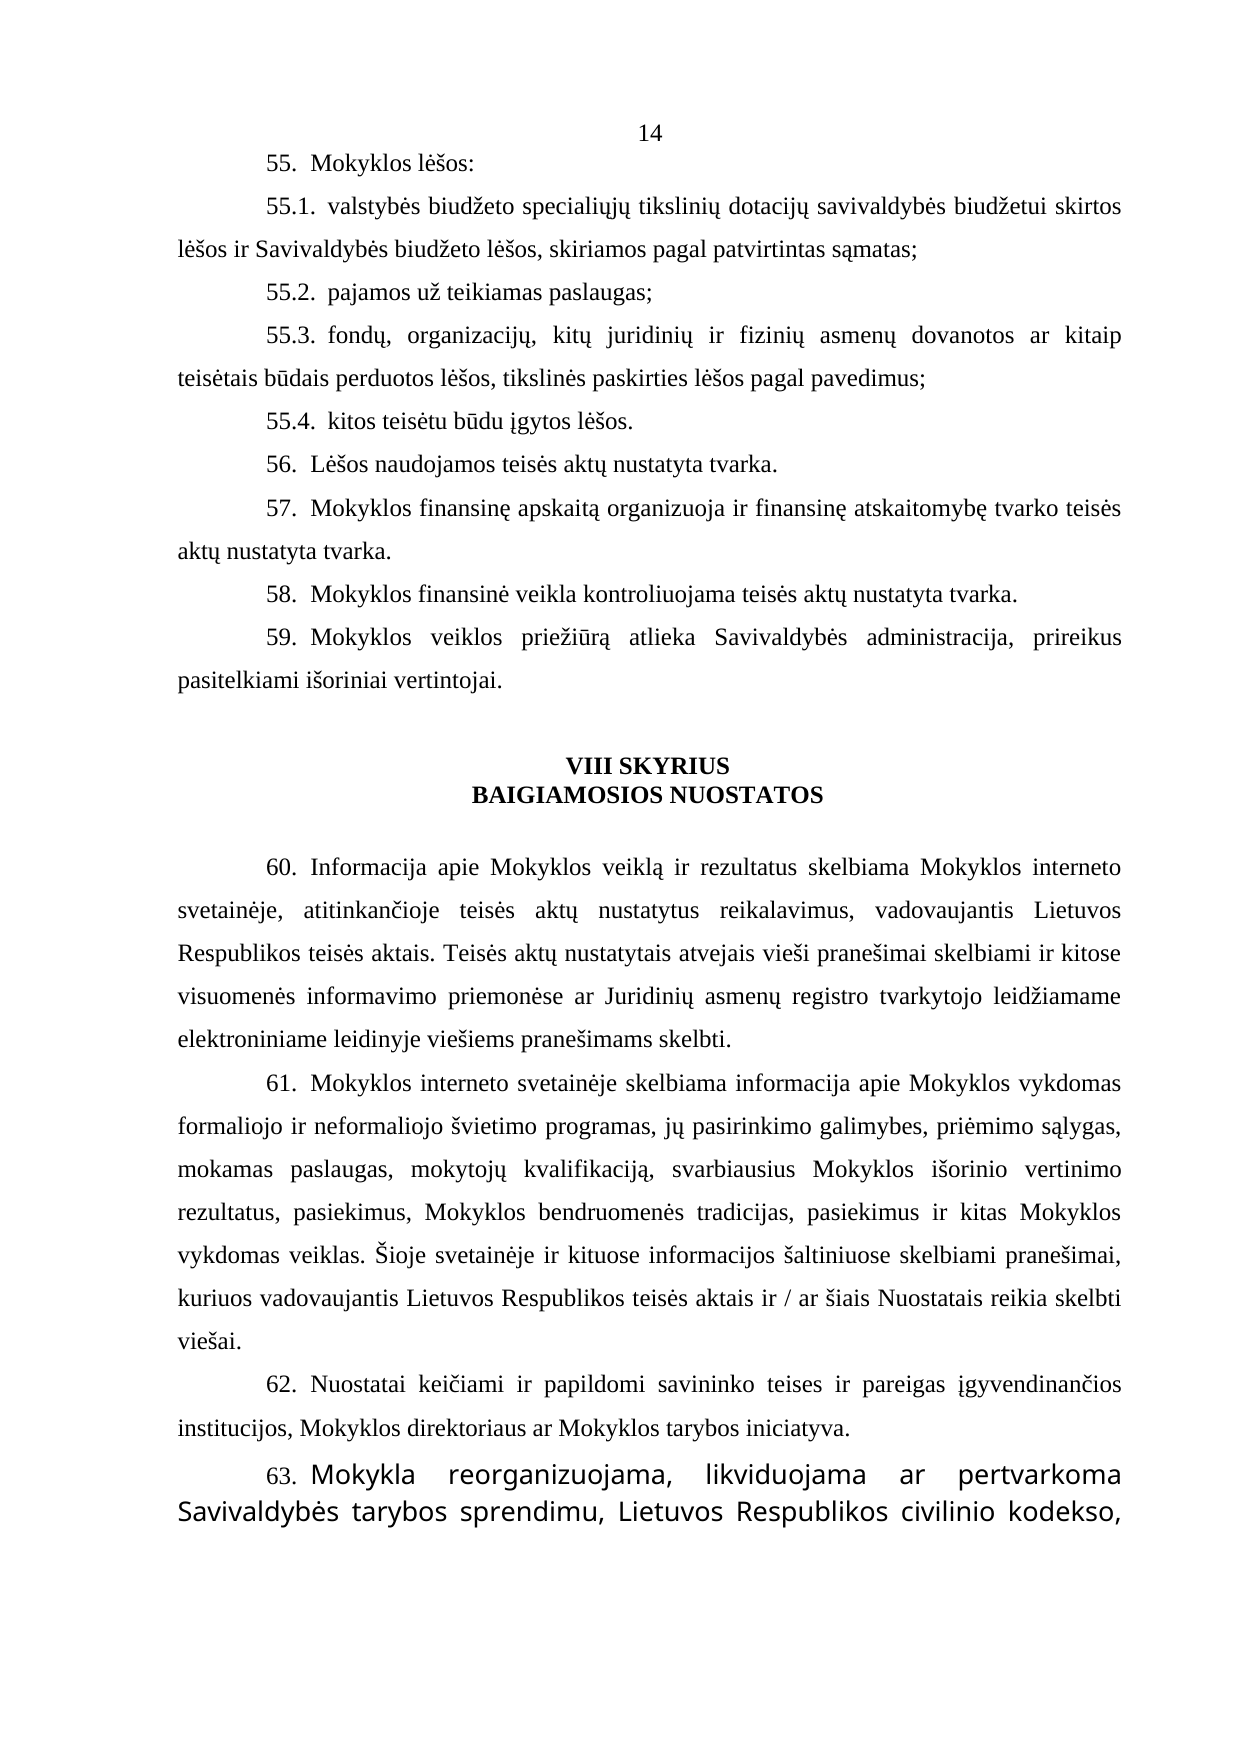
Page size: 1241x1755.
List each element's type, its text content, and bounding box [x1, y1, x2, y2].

text 55.3. fondų, organizacijų, kitų juridinių ir fizinių asmenų dovanotos ar kitaip teisėtais būdais perduotos lėšos, tikslinės paskirties lėšos pagal pavedimus; [177, 320, 1122, 392]
text BAIGIAMOSIOS NUOSTATOS [173, 780, 1122, 809]
text 56. Lėšos naudojamos teisės aktų nustatyta tvarka. [177, 449, 1122, 478]
text 58. Mokyklos finansinė veikla kontroliuojama teisės aktų nustatyta tvarka. [177, 579, 1122, 608]
text 55.1. valstybės biudžeto specialiųjų tikslinių dotacijų savivaldybės biudžetui skirtos lėšos ir Savivaldybės biudžeto lėšos, skiriamos pagal patvirtintas sąmatas; [177, 191, 1122, 263]
text 63. Mokykla reorganizuojama, likviduojama ar pertvarkoma Savivaldybės tarybos sprendimu, Lietuvos Respublikos civilinio kodekso, [177, 1456, 1122, 1529]
text 55.2. pajamos už teikiamas paslaugas; [177, 277, 1122, 306]
text 55.4. kitos teisėtu būdu įgytos lėšos. [177, 406, 1122, 435]
text VIII SKYRIUS [173, 751, 1122, 780]
text 57. Mokyklos finansinę apskaitą organizuoja ir finansinę atskaitomybę tvarko teisės aktų nustatyta tvarka. [177, 493, 1122, 564]
text 59. Mokyklos veiklos priežiūrą atlieka Savivaldybės administracija, prireikus pasitelkiami išoriniai vertintojai. [177, 622, 1122, 694]
text 60. Informacija apie Mokyklos veiklą ir rezultatus skelbiama Mokyklos interneto svetainėje, atitinkančioje teisės aktų nustatytus reikalavimus, vadovaujantis Lietuvos Respublikos teisės aktais. Teisės aktų nustatytais atvejais vieši pranešimai skelbiami ir kitose visuomenės informavimo priemonėse ar Juridinių asmenų registro tvarkytojo leidžiamame elektroniniame leidinyje viešiems pranešimams skelbti. [177, 852, 1122, 1053]
text 62. Nuostatai keičiami ir papildomi savininko teises ir pareigas įgyvendinančios institucijos, Mokyklos direktoriaus ar Mokyklos tarybos iniciatyva. [177, 1369, 1122, 1441]
text 55. Mokyklos lėšos: [177, 148, 1122, 176]
text 61. Mokyklos interneto svetainėje skelbiama informacija apie Mokyklos vykdomas formaliojo ir neformaliojo švietimo programas, jų pasirinkimo galimybes, priėmimo sąlygas, mokamas paslaugas, mokytojų kvalifikaciją, svarbiausius Mokyklos išorinio vertinimo rezultatus, pasiekimus, Mokyklos bendruomenės tradicijas, pasiekimus ir kitas Mokyklos vykdomas veiklas. Šioje svetainėje ir kituose informacijos šaltiniuose skelbiami pranešimai, kuriuos vadovaujantis Lietuvos Respublikos teisės aktais ir / ar šiais Nuostatais reikia skelbti viešai. [177, 1068, 1122, 1355]
